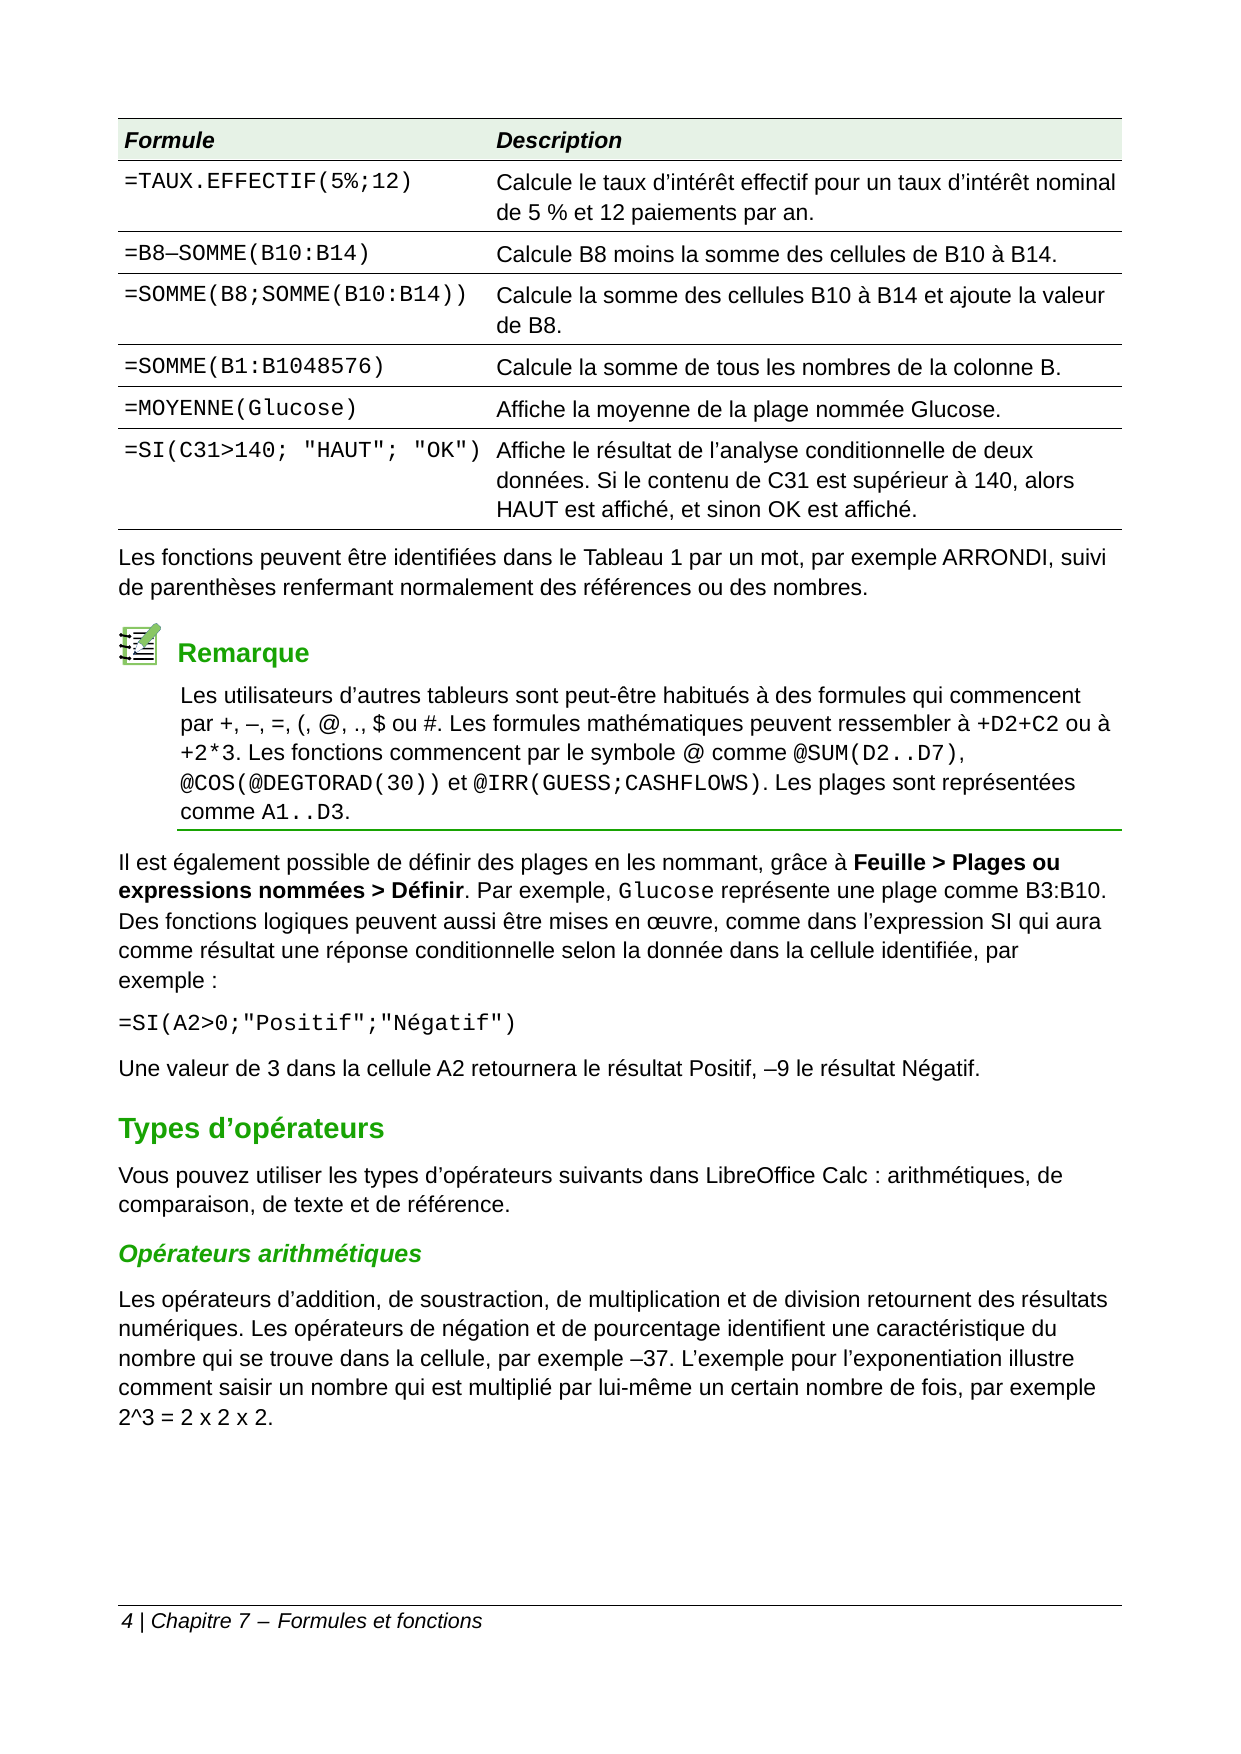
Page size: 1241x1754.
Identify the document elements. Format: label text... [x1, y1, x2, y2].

table_cell =B8‒SOMME(B10:B14) [118, 232, 490, 273]
text Il est également possible de définir des plages en les nommant, grâce à Feuille > Plages ou expressions nommées > Définir. Par exemple, Glucose représente une plage comme B3:B10. Des fonctions logiques peuvent aussi être mises en œuvre, comme dans l’expression SI qui aura comme résultat une réponse conditionnelle selon la donnée dans la cellule identifiée, par exemple : [118, 846, 1122, 993]
text =SI(A2>0;"Positif";"Négatif") [118, 1008, 1122, 1037]
table_cell =SOMME(B1:B1048576) [118, 345, 490, 386]
text Vous pouvez utiliser les types d’opérateurs suivants dans LibreOffice Calc : arithmétiques, de comparaison, de texte et de référence. [118, 1159, 1122, 1218]
table_header Description [490, 119, 1122, 159]
table_cell =MOYENNE(Glucose) [118, 387, 490, 428]
table_cell Affiche la moyenne de la plage nommée Glucose. [490, 387, 1122, 428]
text Les fonctions peuvent être identifiées dans le Tableau 1 par un mot, par exemple ARRONDI, suivi de parenthèses renfermant normalement des références ou des nombres. [118, 541, 1122, 600]
table_cell Calcule B8 moins la somme des cellules de B10 à B14. [490, 232, 1122, 273]
table_cell Affiche le résultat de l’analyse conditionnelle de deux données. Si le contenu de C31 est supérieur à 140, alors HAUT est affiché, et sinon OK est affiché. [490, 429, 1122, 529]
subtitle Types d’opérateurs [118, 1111, 1122, 1144]
list Remarque [118, 622, 1122, 668]
table_cell =SOMME(B8;SOMME(B10:B14)) [118, 274, 490, 344]
text Les opérateurs d’addition, de soustraction, de multiplication et de division retournent des résultats numériques. Les opérateurs de négation et de pourcentage identifient une caractéristique du nombre qui se trouve dans la cellule, par exemple ‒37. L’exemple pour l’exponentiation illustre comment saisir un nombre qui est multiplié par lui-même un certain nombre de fois, par exemple 2^3 = 2 x 2 x 2. [118, 1282, 1122, 1430]
table_cell =TAUX.EFFECTIF(5%;12) [118, 161, 490, 231]
subtitle Opérateurs arithmétiques [118, 1238, 1122, 1268]
table_cell =SI(C31>140; "HAUT"; "OK") [118, 429, 490, 529]
text Les utilisateurs d’autres tableurs sont peut-être habitués à des formules qui commencent par +, ‒, =, (, @, ., $ ou #. Les formules mathématiques peuvent ressembler à +D2+C2 ou à +2*3. Les fonctions commencent par le symbole @ comme @SUM(D2..D7), @COS(@DEGTORAD(30)) et @IRR(GUESS;CASHFLOWS). Les plages sont représentées comme A1..D3. [177, 676, 1122, 829]
table_cell Calcule le taux d’intérêt effectif pour un taux d’intérêt nominal de 5 % et 12 paiements par an. [490, 161, 1122, 231]
text Une valeur de 3 dans la cellule A2 retournera le résultat Positif, ‒9 le résultat Négatif. [118, 1052, 1122, 1081]
table_cell Calcule la somme des cellules B10 à B14 et ajoute la valeur de B8. [490, 274, 1122, 344]
table_cell Calcule la somme de tous les nombres de la colonne B. [490, 345, 1122, 386]
table_header Formule [118, 119, 490, 159]
